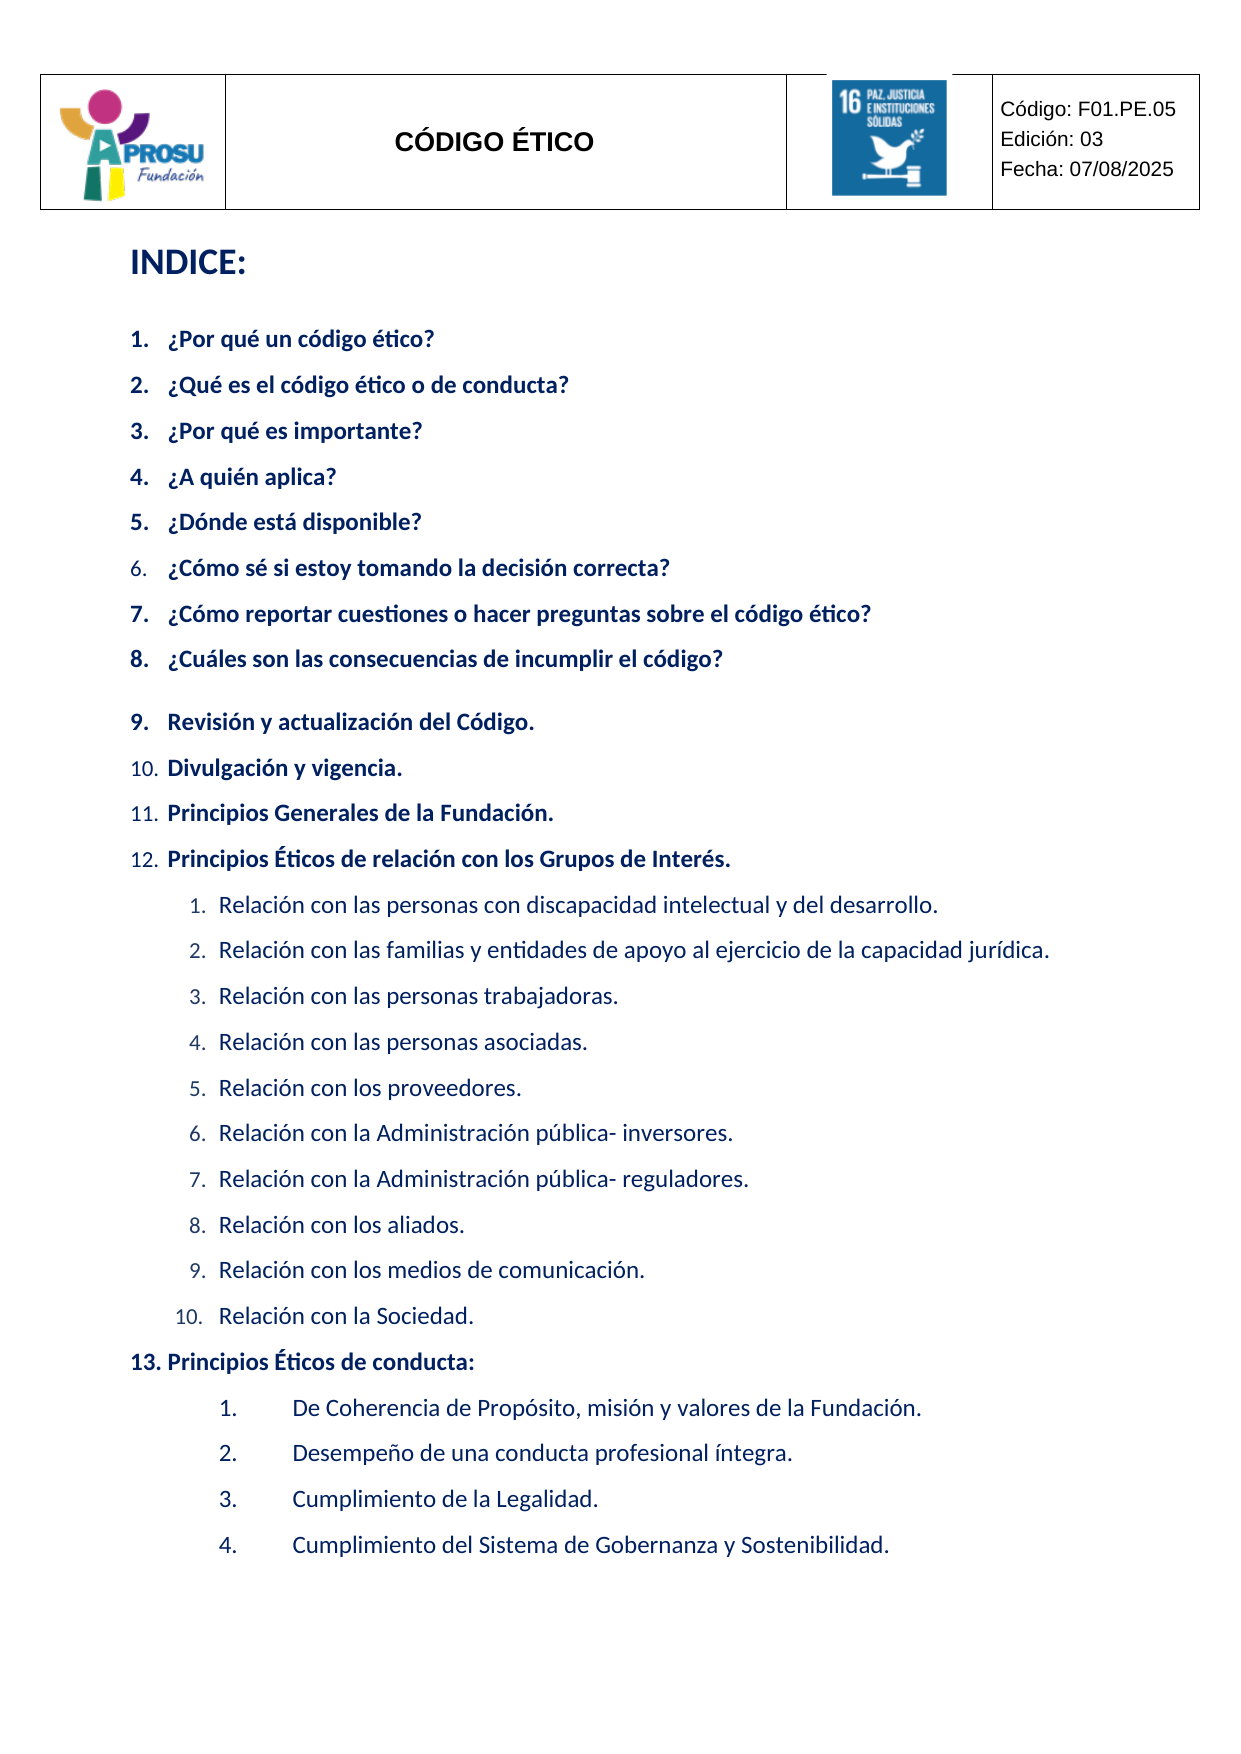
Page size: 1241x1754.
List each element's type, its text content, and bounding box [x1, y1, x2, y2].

list Relación con las personas asociadas. [189, 1026, 1110, 1057]
list Desempeño de una conducta profesional íntegra. [218, 1438, 1110, 1468]
list Relación con la Administración pública- inversores. [189, 1117, 1110, 1148]
list Revisión y actualización del Código. [130, 706, 1110, 736]
list ¿Cuáles son las consecuencias de incumplir el código? [130, 643, 1110, 674]
list De Coherencia de Propósito, misión y valores de la Fundación. [218, 1392, 1110, 1422]
list Relación con los medios de comunicación. [189, 1255, 1110, 1285]
list Principios Éticos de relación con los Grupos de Interés. [130, 843, 1110, 874]
list Principios Éticos de conducta: [130, 1346, 1110, 1377]
list Cumplimiento del Sistema de Gobernanza y Sostenibilidad. [218, 1529, 1110, 1559]
list Relación con las personas trabajadoras. [189, 980, 1110, 1011]
text INDICE: [130, 238, 1110, 284]
list ¿Por qué un código ético? [130, 323, 1110, 354]
list Cumplimiento de la Legalidad. [218, 1483, 1110, 1514]
list ¿Dónde está disponible? [130, 506, 1110, 537]
list Relación con la Sociedad. [174, 1300, 1110, 1331]
list Principios Generales de la Fundación. [130, 797, 1110, 828]
list Relación con los aliados. [189, 1209, 1110, 1239]
list Relación con la Administración pública- reguladores. [189, 1163, 1110, 1194]
list Relación con las familias y entidades de apoyo al ejercicio de la capacidad jurídica. [189, 934, 1110, 965]
list ¿A quién aplica? [130, 461, 1110, 491]
list Divulgación y vigencia. [130, 752, 1110, 782]
list ¿Cómo reportar cuestiones o hacer preguntas sobre el código ético? [130, 598, 1110, 628]
list Relación con las personas con discapacidad intelectual y del desarrollo. [189, 889, 1110, 919]
list ¿Por qué es importante? [130, 415, 1110, 445]
list ¿Cómo sé si estoy tomando la decisión correcta? [130, 552, 1110, 583]
list Relación con los proveedores. [189, 1072, 1110, 1102]
list ¿Qué es el código ético o de conducta? [130, 369, 1110, 400]
